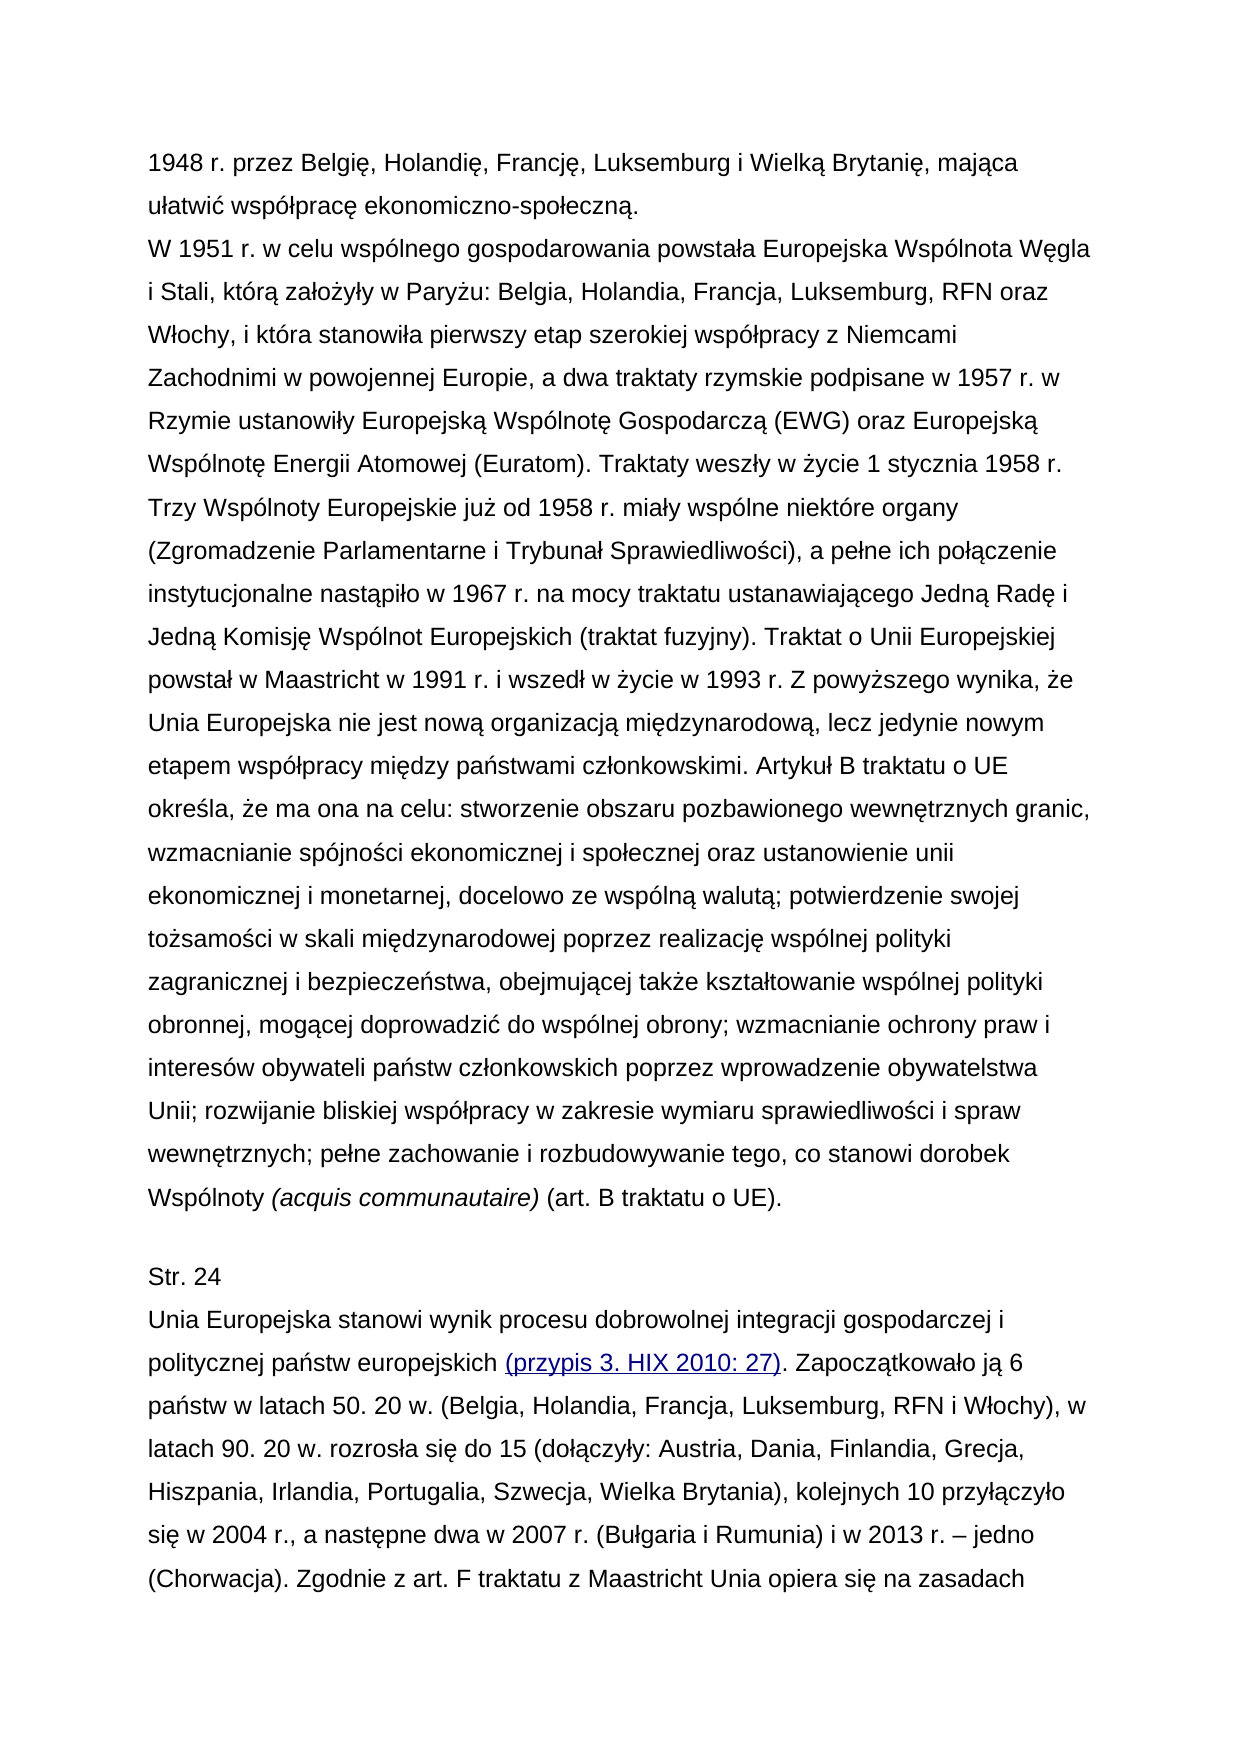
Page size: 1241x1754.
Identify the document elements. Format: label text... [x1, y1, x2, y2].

text W 1951 r. w celu wspólnego gospodarowania powstała Europejska Wspólnota Węgla i Stali, którą założyły w Paryżu: Belgia, Holandia, Francja, Luksemburg, RFN oraz Włochy, i która stanowiła pierwszy etap szerokiej współpracy z Niemcami Zachodnimi w powojennej Europie, a dwa traktaty rzymskie podpisane w 1957 r. w Rzymie ustanowiły Europejską Wspólnotę Gospodarczą (EWG) oraz Europejską Wspólnotę Energii Atomowej (Euratom). Traktaty weszły w życie 1 stycznia 1958 r. Trzy Wspólnoty Europejskie już od 1958 r. miały wspólne niektóre organy (Zgromadzenie Parlamentarne i Trybunał Sprawiedliwości), a pełne ich połączenie instytucjonalne nastąpiło w 1967 r. na mocy traktatu ustanawiającego Jedną Radę i Jedną Komisję Wspólnot Europejskich (traktat fuzyjny). Traktat o Unii Europejskiej powstał w Maastricht w 1991 r. i wszedł w życie w 1993 r. Z powyższego wynika, że Unia Europejska nie jest nową organizacją międzynarodową, lecz jedynie nowym etapem współpracy między państwami członkowskimi. Artykuł B traktatu o UE określa, że ma ona na celu: stworzenie obszaru pozbawionego wewnętrznych granic, wzmacnianie spójności ekonomicznej i społecznej oraz ustanowienie unii ekonomicznej i monetarnej, docelowo ze wspólną walutą; potwierdzenie swojej tożsamości w skali międzynarodowej poprzez realizację wspólnej polityki zagranicznej i bezpieczeństwa, obejmującej także kształtowanie wspólnej polityki obronnej, mogącej doprowadzić do wspólnej obrony; wzmacnianie ochrony praw i interesów obywateli państw członkowskich poprzez wprowadzenie obywatelstwa Unii; rozwijanie bliskiej współpracy w zakresie wymiaru sprawiedliwości i spraw wewnętrznych; pełne zachowanie i rozbudowywanie tego, co stanowi dorobek Wspólnoty (acquis communautaire) (art. B traktatu o UE). [148, 234, 1093, 1211]
text 1948 r. przez Belgię, Holandię, Francję, Luksemburg i Wielką Brytanię, mająca ułatwić współpracę ekonomiczno-społeczną. [148, 148, 1093, 219]
text Unia Europejska stanowi wynik procesu dobrowolnej integracji gospodarczej i politycznej państw europejskich (przypis 3. HIX 2010: 27). Zapoczątkowało ją 6 państw w latach 50. 20 w. (Belgia, Holandia, Francja, Luksemburg, RFN i Włochy), w latach 90. 20 w. rozrosła się do 15 (dołączyły: Austria, Dania, Finlandia, Grecja, Hiszpania, Irlandia, Portugalia, Szwecja, Wielka Brytania), kolejnych 10 przyłączyło się w 2004 r., a następne dwa w 2007 r. (Bułgaria i Rumunia) i w 2013 r. – jedno (Chorwacja). Zgodnie z art. F traktatu z Maastricht Unia opiera się na zasadach [148, 1305, 1093, 1592]
text Str. 24 [148, 1262, 1093, 1291]
